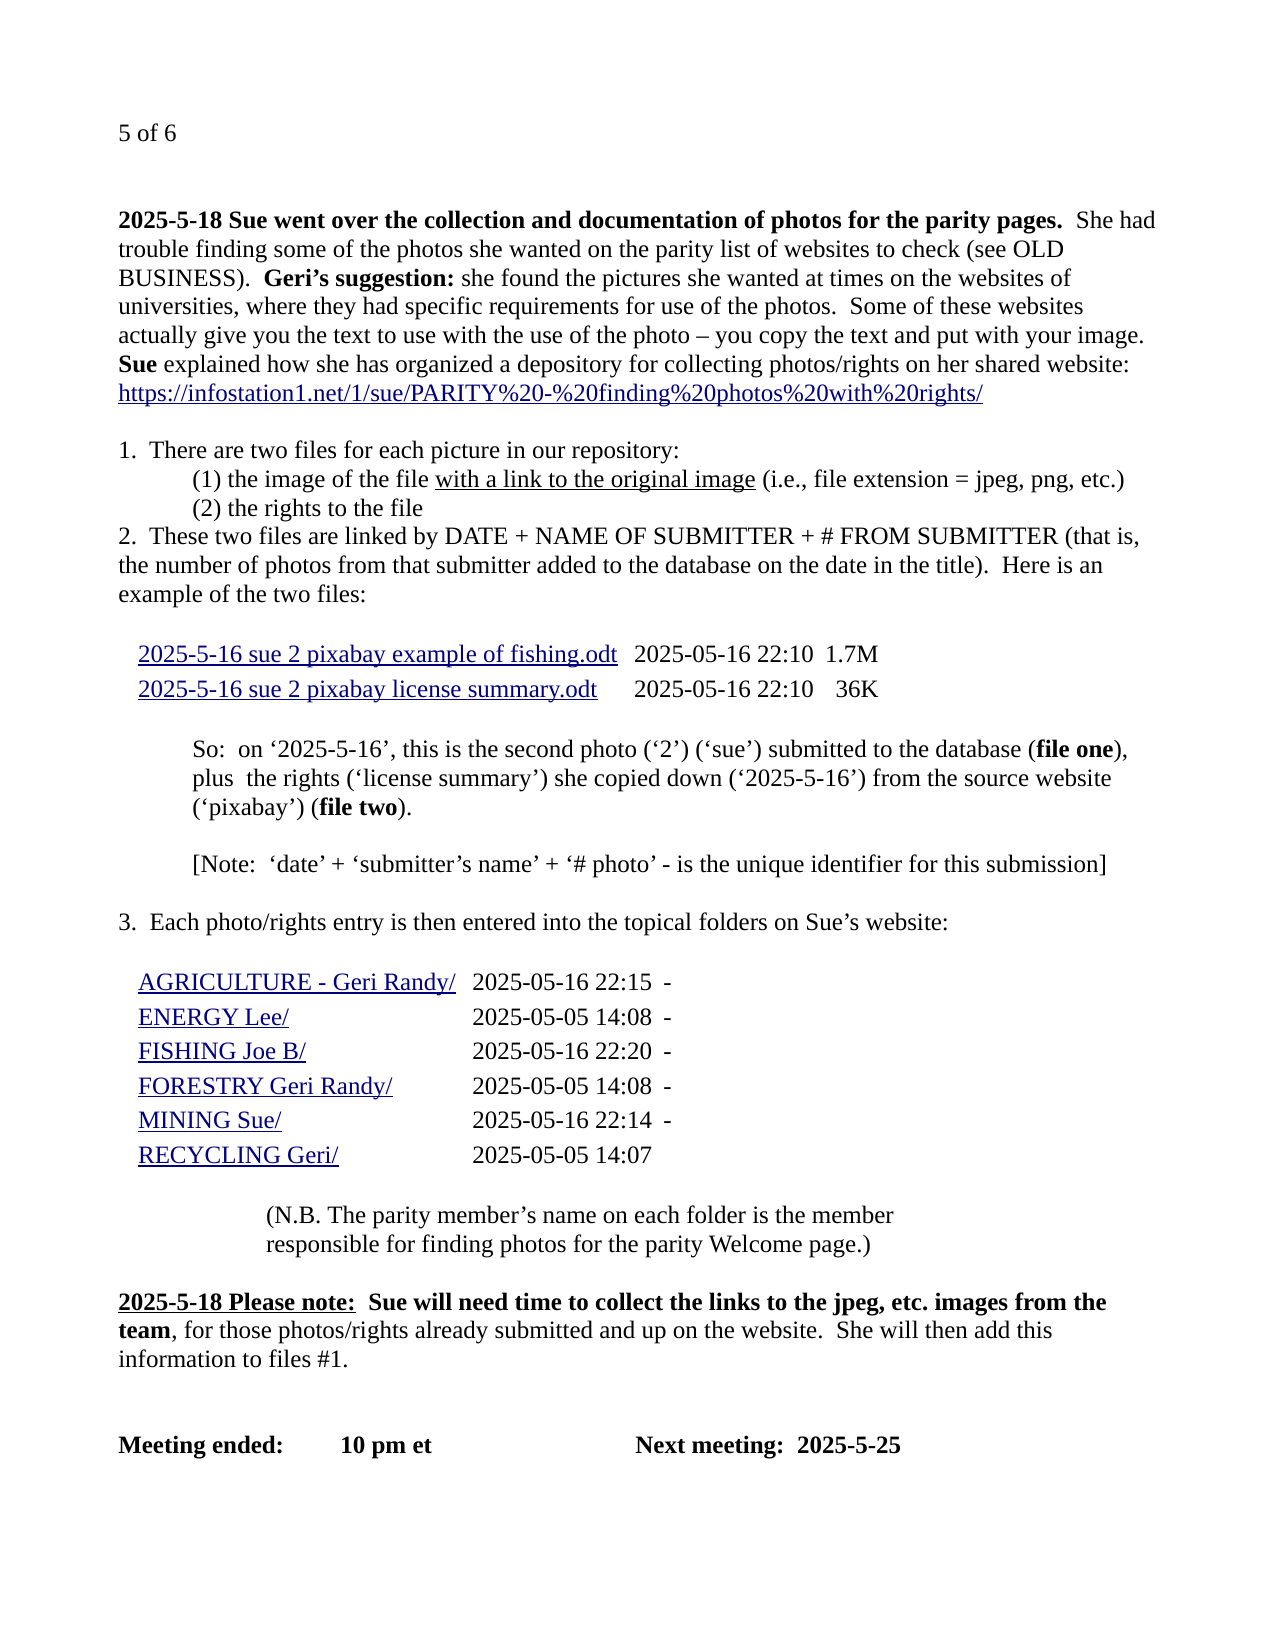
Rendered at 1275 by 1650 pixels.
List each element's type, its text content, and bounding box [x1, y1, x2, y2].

text 2. These two files are linked by DATE + NAME OF SUBMITTER + # FROM SUBMITTER (that is, the number of photos from that submitter added to the database on the date in the title). Here is an example of the two files: [118, 521, 1157, 608]
table_cell FORESTRY Geri Randy/ [135, 1068, 464, 1103]
table_cell - [655, 1068, 674, 1103]
table_cell 2025-05-05 14:08 [464, 1068, 655, 1103]
table_cell [881, 671, 901, 706]
table_cell RECYCLING Geri/ [135, 1137, 464, 1172]
table_cell [118, 1068, 135, 1103]
table_cell - [655, 1103, 674, 1137]
table_cell 36K [817, 671, 881, 706]
text 2025-5-18 Sue went over the collection and documentation of photos for the parity pages. She had trouble finding some of the photos she wanted on the parity list of websites to check (see OLD BUSINESS). Geri’s suggestion: she found the pictures she wanted at times on the websites of universities, where they had specific requirements for use of the photos. Some of these websites actually give you the text to use with the use of the photo – you copy the text and put with your image. Sue explained how she has organized a depository for collecting photos/rights on her shared website: https://infostation1.net/1/sue/PARITY%20-%20finding%20photos%20with%20rights/ [118, 205, 1157, 406]
table_header 1.7M [817, 636, 881, 671]
table_cell FISHING Joe B/ [135, 1034, 464, 1068]
table_header 2025-5-16 sue 2 pixabay example of fishing.odt [135, 636, 626, 671]
table_cell ENERGY Lee/ [135, 999, 464, 1033]
table_header [118, 964, 135, 999]
table_header AGRICULTURE - Geri Randy/ [135, 964, 464, 999]
table_cell 2025-5-16 sue 2 pixabay license summary.odt [135, 671, 626, 706]
table_header [674, 964, 694, 999]
table_cell MINING Sue/ [135, 1103, 464, 1137]
table_header [881, 636, 901, 671]
table_cell 2025-05-05 14:07 [464, 1137, 655, 1172]
table_header - [655, 964, 674, 999]
text (N.B. The parity member’s name on each folder is the member [266, 1201, 1157, 1229]
text 3. Each photo/rights entry is then entered into the topical folders on Sue’s website: [118, 907, 1157, 936]
text 1. There are two files for each picture in our repository: [118, 435, 1157, 464]
text (1) the image of the file with a link to the original image (i.e., file extension = jpeg, png, etc.) [192, 464, 1157, 493]
table_cell [118, 1103, 135, 1137]
text Meeting ended: 10 pm et Next meeting: 2025-5-25 [118, 1431, 1157, 1459]
table_cell [118, 671, 135, 706]
table_cell [118, 1034, 135, 1068]
text responsible for finding photos for the parity Welcome page.) [266, 1229, 1157, 1258]
table_cell [674, 1034, 694, 1068]
table_header [118, 636, 135, 671]
table_cell [118, 1137, 135, 1172]
table_cell - [655, 999, 674, 1033]
text [Note: ‘date’ + ‘submitter’s name’ + ‘# photo’ - is the unique identifier for this submission] [192, 849, 1157, 878]
text So: on ‘2025-5-16’, this is the second photo (‘2’) (‘sue’) submitted to the database (file one), plus the rights (‘license summary’) she copied down (‘2025-5-16’) from the source website (‘pixabay’) (file two). [192, 734, 1157, 821]
text (2) the rights to the file [192, 493, 1157, 521]
table_cell [674, 999, 694, 1033]
table_cell [118, 999, 135, 1033]
table_cell 2025-05-16 22:14 [464, 1103, 655, 1137]
table_cell 2025-05-16 22:20 [464, 1034, 655, 1068]
table_header 2025-05-16 22:15 [464, 964, 655, 999]
table_cell [674, 1103, 694, 1137]
table_header 2025-05-16 22:10 [626, 636, 817, 671]
table_cell - [655, 1034, 674, 1068]
table_cell [674, 1068, 694, 1103]
text 2025-5-18 Please note: Sue will need time to collect the links to the jpeg, etc. images from the team, for those photos/rights already submitted and up on the website. She will then add this information to files #1. [118, 1287, 1157, 1373]
table_cell [655, 1137, 694, 1172]
table_cell 2025-05-05 14:08 [464, 999, 655, 1033]
table_cell 2025-05-16 22:10 [626, 671, 817, 706]
